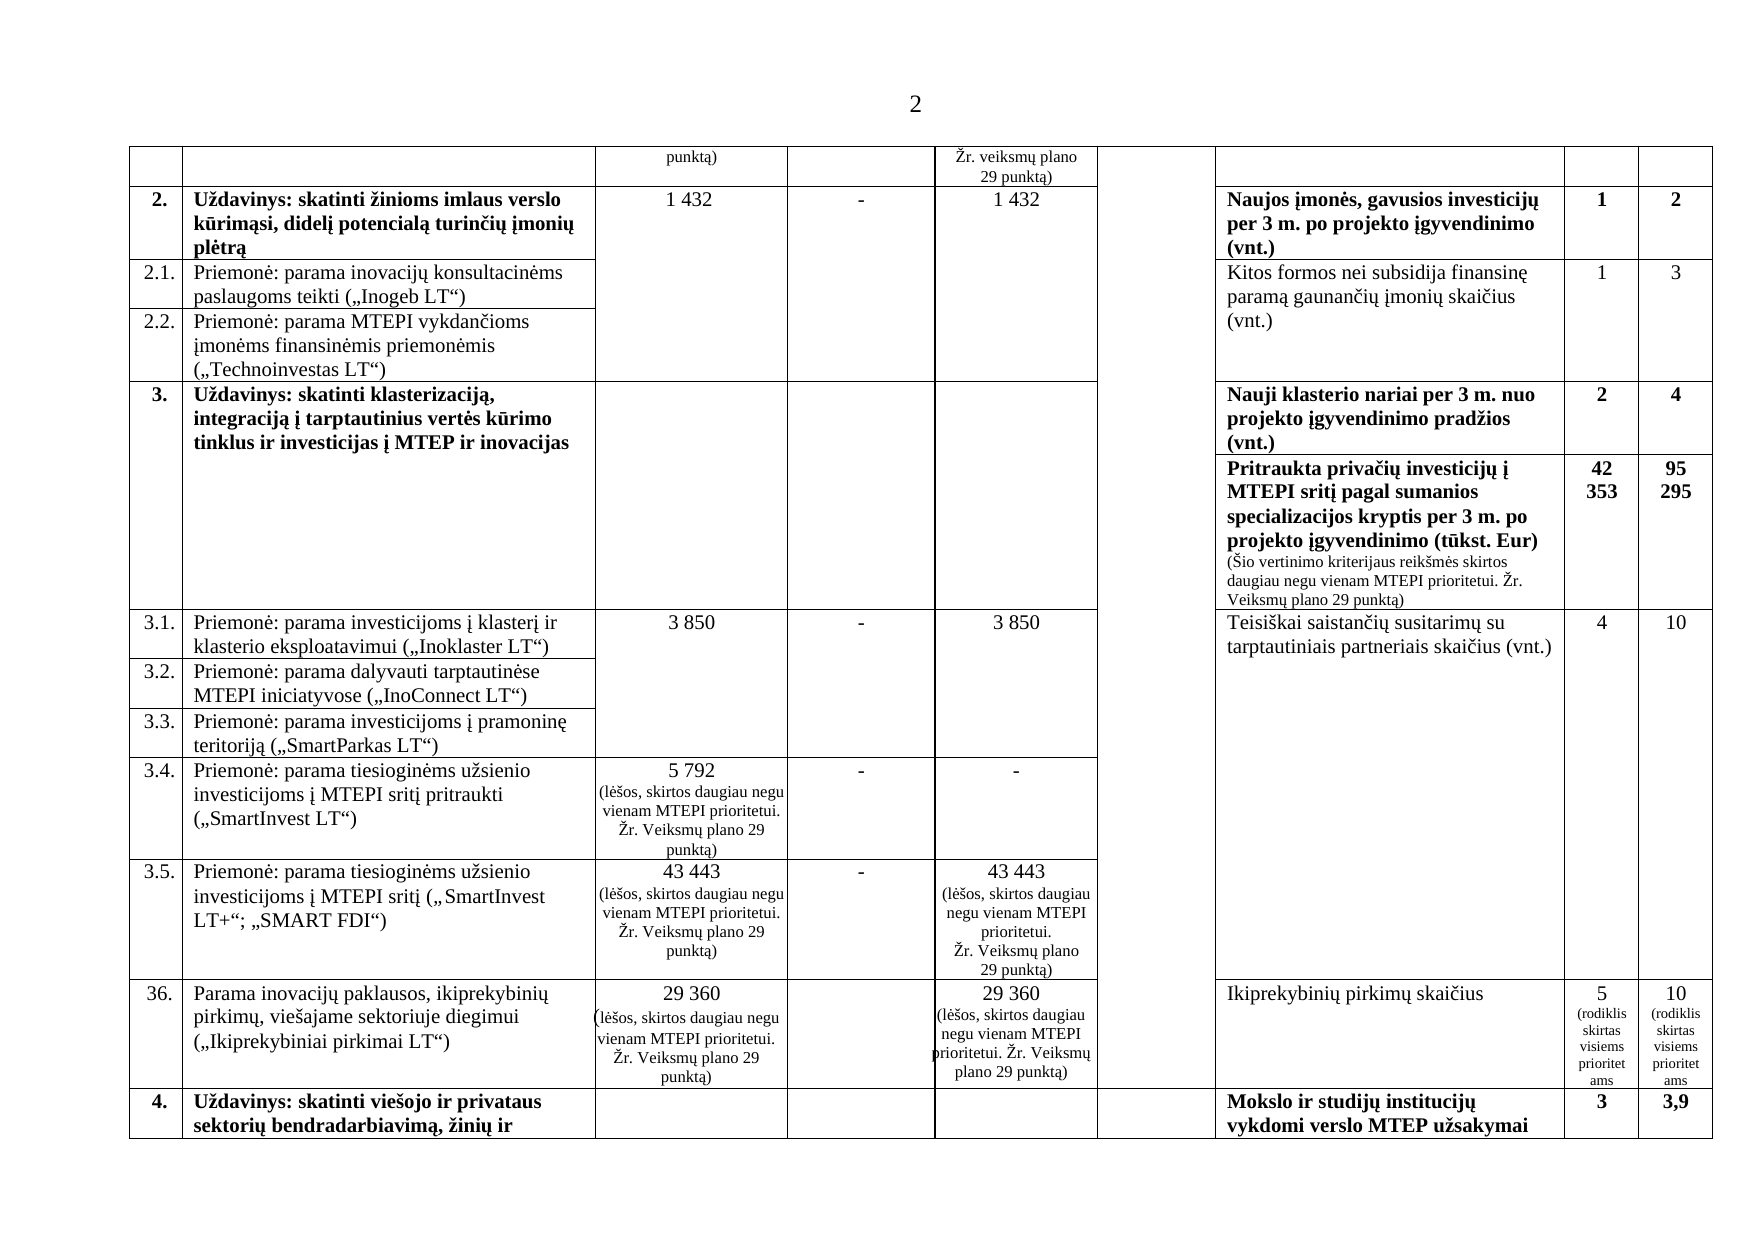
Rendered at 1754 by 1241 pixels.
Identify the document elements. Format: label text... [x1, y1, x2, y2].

table_cell 10 (rodiklis skirtas visiems prioritetams [1639, 980, 1712, 1088]
table_cell 3.2. [130, 659, 182, 707]
table_cell [1216, 147, 1564, 186]
table_cell 29 360 (lėšos, skirtos daugiau negu vienam MTEPI prioritetui. Žr. Veiksmų plano 29 punktą) [936, 980, 1097, 1088]
table_cell - [788, 610, 934, 757]
table_cell Uždavinys: skatinti viešojo ir privataus sektorių bendradarbiavimą, žinių ir [183, 1089, 595, 1137]
table_cell 95 295 [1639, 455, 1712, 609]
table_cell 3.5. [130, 860, 182, 979]
table_cell [130, 147, 182, 186]
table_cell [788, 980, 934, 1088]
table_cell Nauji klasterio nariai per 3 m. nuo projekto įgyvendinimo pradžios (vnt.) [1216, 382, 1564, 454]
table_cell 1 432 [936, 187, 1097, 381]
table_cell Ikiprekybinių pirkimų skaičius [1216, 980, 1564, 1088]
table_cell [1639, 147, 1712, 186]
table_cell Priemonė: parama investicijoms į klasterį ir klasterio eksploatavimui („Inoklaster LT“) [183, 610, 595, 658]
table_cell [788, 382, 934, 609]
table_cell 3,9 [1639, 1089, 1712, 1137]
table_cell [1098, 1089, 1215, 1137]
table_cell Teisiškai saistančių susitarimų su tarptautiniais partneriais skaičius (vnt.) [1216, 610, 1564, 979]
table_cell - [788, 187, 934, 381]
table_cell Priemonė: parama investicijoms į pramoninę teritoriją („SmartParkas LT“) [183, 709, 595, 757]
table_cell 5 792 (lėšos, skirtos daugiau negu vienam MTEPI prioritetui. Žr. Veiksmų plano 29 punktą) [596, 758, 787, 858]
table_cell 43 443 (lėšos, skirtos daugiau negu vienam MTEPI prioritetui. Žr. Veiksmų plano 29 punktą) [936, 860, 1097, 979]
table_cell 43 443 (lėšos, skirtos daugiau negu vienam MTEPI prioritetui. Žr. Veiksmų plano 29 punktą) [596, 860, 787, 979]
table_cell Kitos formos nei subsidija finansinę paramą gaunančių įmonių skaičius (vnt.) [1216, 260, 1564, 381]
table_cell Uždavinys: skatinti žinioms imlaus verslo kūrimąsi, didelį potencialą turinčių įmonių plėtrą [183, 187, 595, 259]
table_cell 2.1. [130, 260, 182, 308]
table_cell 4 [1565, 610, 1638, 979]
table_cell 3. [130, 382, 182, 609]
table_cell Priemonė: parama tiesioginėms užsienio investicijoms į MTEPI sritį („SmartInvest LT+“; „SMART FDI“) [183, 860, 595, 979]
table_cell [936, 382, 1097, 609]
table_cell [596, 382, 787, 609]
table_cell Priemonė: parama tiesioginėms užsienio investicijoms į MTEPI sritį pritraukti („SmartInvest LT“) [183, 758, 595, 858]
table_cell 2.2. [130, 309, 182, 381]
table_cell 10 [1639, 610, 1712, 979]
table_cell 1 432 [596, 187, 787, 381]
table_cell punktą) [596, 147, 787, 186]
table_cell 4 [1639, 382, 1712, 454]
table_cell 4. [130, 1089, 182, 1137]
table_cell 3 [1639, 260, 1712, 381]
table_cell Mokslo ir studijų institucijų vykdomi verslo MTEP užsakymai [1216, 1089, 1564, 1137]
table_cell Priemonė: parama inovacijų konsultacinėms paslaugoms teikti („Inogeb LT“) [183, 260, 595, 308]
table_cell 36. [130, 980, 182, 1088]
table_cell [936, 1089, 1097, 1137]
table_cell Priemonė: parama dalyvauti tarptautinėse MTEPI iniciatyvose („InoConnect LT“) [183, 659, 595, 707]
table_cell 3.1. [130, 610, 182, 658]
table_cell [183, 147, 595, 186]
table_cell [596, 1089, 787, 1137]
table_cell Pritraukta privačių investicijų į MTEPI sritį pagal sumanios specializacijos kryptis per 3 m. po projekto įgyvendinimo (tūkst. Eur) (Šio vertinimo kriterijaus reikšmės skirtos daugiau negu vienam MTEPI prioritetui. Žr. Veiksmų plano 29 punktą) [1216, 455, 1564, 609]
table_cell 2. [130, 187, 182, 259]
table_cell [1565, 147, 1638, 186]
table_cell Priemonė: parama MTEPI vykdančioms įmonėms finansinėmis priemonėmis („Technoinvestas LT“) [183, 309, 595, 381]
table_cell - [788, 860, 934, 979]
table_cell [788, 1089, 934, 1137]
table_cell [1098, 147, 1215, 1088]
table_cell 5 (rodiklis skirtas visiems prioritetams [1565, 980, 1638, 1088]
table_cell 29 360 (lėšos, skirtos daugiau negu vienam MTEPI prioritetui. Žr. Veiksmų plano 29 punktą) [596, 980, 787, 1088]
table_cell Žr. veiksmų plano 29 punktą) [936, 147, 1097, 186]
table_cell Uždavinys: skatinti klasterizaciją, integraciją į tarptautinius vertės kūrimo tinklus ir investicijas į MTEP ir inovacijas [183, 382, 595, 609]
table_cell 3 850 [596, 610, 787, 757]
table_cell 3 850 [936, 610, 1097, 757]
table_cell 3.4. [130, 758, 182, 858]
table_cell 2 [1565, 382, 1638, 454]
table_cell Naujos įmonės, gavusios investicijų per 3 m. po projekto įgyvendinimo (vnt.) [1216, 187, 1564, 259]
table_cell 2 [1639, 187, 1712, 259]
table_cell - [788, 758, 934, 858]
table_cell 3 [1565, 1089, 1638, 1137]
table_cell 3.3. [130, 709, 182, 757]
table_cell Parama inovacijų paklausos, ikiprekybinių pirkimų, viešajame sektoriuje diegimui („Ikiprekybiniai pirkimai LT“) [183, 980, 595, 1088]
table_cell 1 [1565, 260, 1638, 381]
table_cell 1 [1565, 187, 1638, 259]
table_cell [788, 147, 934, 186]
table_cell - [936, 758, 1097, 858]
table_cell 42 353 [1565, 455, 1638, 609]
